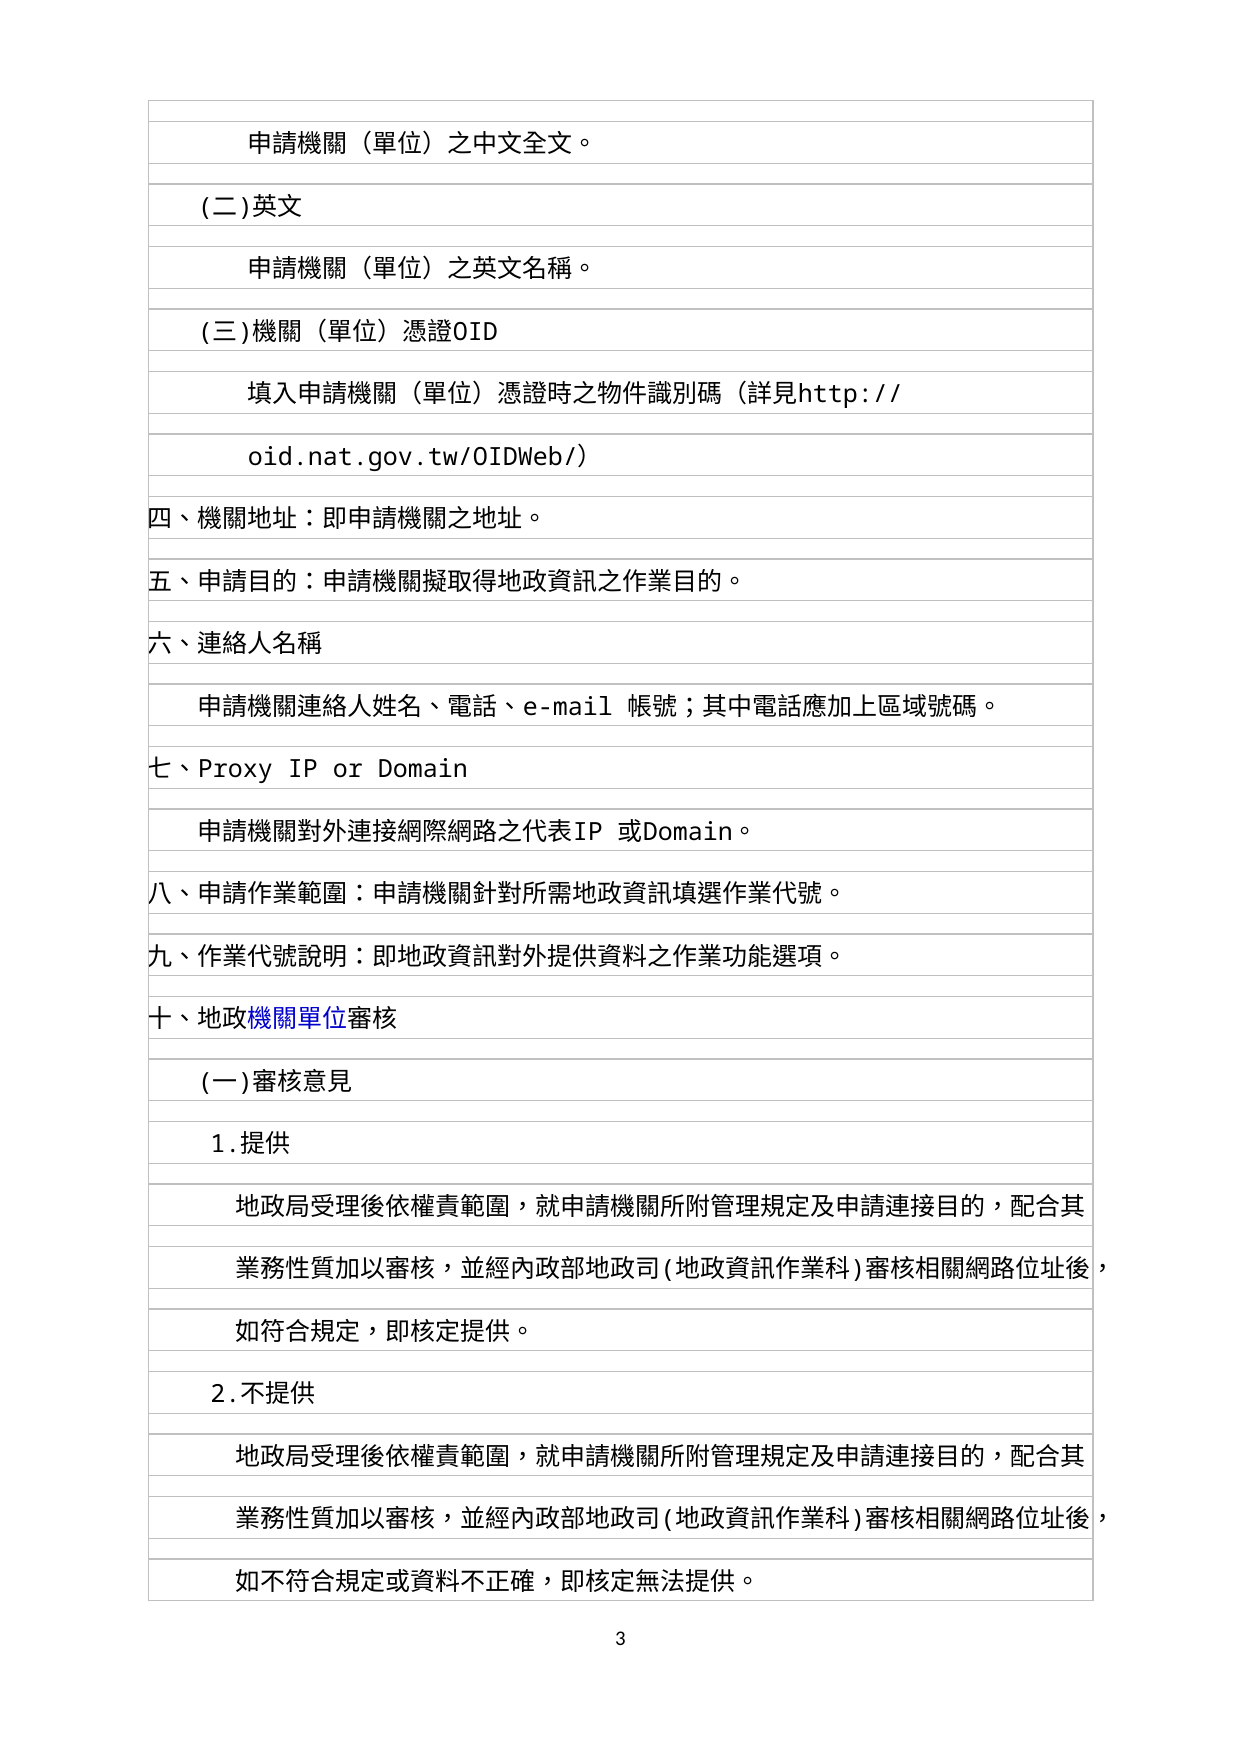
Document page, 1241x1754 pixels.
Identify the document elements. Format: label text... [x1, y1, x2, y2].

text [198, 164, 1092, 183]
text 申請機關連絡人姓名、電話、e-mail 帳號；其中電話應加上區域號碼。 [198, 685, 1092, 725]
text 申請機關對外連接網際網路之代表IP 或Domain。 [198, 810, 1092, 850]
text 地政局受理後依權責範圍，就申請機關所附管理規定及申請連接目的，配合其業務性質加以審核，並經內政部地政司(地政資訊作業科)審核相關網路位址後，如不符合規定或資料不正確，即核定無法提供。 [235, 1435, 1092, 1475]
text 地政局受理後依權責範圍，就申請機關所附管理規定及申請連接目的，配合其業務性質加以審核，並經內政部地政司(地政資訊作業科)審核相關網路位址後，如符合規定，即核定提供。 [235, 1310, 1092, 1350]
text 地政局受理後依權責範圍，就申請機關所附管理規定及申請連接目的，配合其業務性質加以審核，並經內政部地政司(地政資訊作業科)審核相關網路位址後，如符合規定，即核定提供。 [235, 1247, 1092, 1288]
text 地政局受理後依權責範圍，就申請機關所附管理規定及申請連接目的，配合其業務性質加以審核，並經內政部地政司(地政資訊作業科)審核相關網路位址後，如不符合規定或資料不正確，即核定無法提供。 [235, 1414, 1092, 1433]
text 地政局受理後依權責範圍，就申請機關所附管理規定及申請連接目的，配合其業務性質加以審核，並經內政部地政司(地政資訊作業科)審核相關網路位址後，如符合規定，即核定提供。 [235, 1226, 1092, 1246]
text [149, 976, 1092, 996]
text [248, 351, 1092, 371]
text 地政局受理後依權責範圍，就申請機關所附管理規定及申請連接目的，配合其業務性質加以審核，並經內政部地政司(地政資訊作業科)審核相關網路位址後，如不符合規定或資料不正確，即核定無法提供。 [235, 1539, 1092, 1558]
text (一)審核意見 [198, 1060, 1092, 1100]
text (三)機關（單位）憑證OID [198, 310, 1092, 350]
text 六、連絡人名稱 [149, 622, 1092, 663]
text 地政局受理後依權責範圍，就申請機關所附管理規定及申請連接目的，配合其業務性質加以審核，並經內政部地政司(地政資訊作業科)審核相關網路位址後，如符合規定，即核定提供。 [235, 1289, 1092, 1308]
text [248, 414, 1092, 433]
text 地政局受理後依權責範圍，就申請機關所附管理規定及申請連接目的，配合其業務性質加以審核，並經內政部地政司(地政資訊作業科)審核相關網路位址後，如符合規定，即核定提供。 [235, 1185, 1092, 1225]
text (二)英文 [198, 185, 1092, 225]
text 2.不提供 [210, 1372, 1092, 1413]
text [248, 101, 1092, 121]
text [198, 789, 1092, 808]
text [198, 289, 1092, 308]
text 九、作業代號說明：即地政資訊對外提供資料之作業功能選項。 [149, 935, 1092, 975]
text 地政局受理後依權責範圍，就申請機關所附管理規定及申請連接目的，配合其業務性質加以審核，並經內政部地政司(地政資訊作業科)審核相關網路位址後，如符合規定，即核定提供。 [235, 1164, 1092, 1183]
text 四、機關地址：即申請機關之地址。 [149, 497, 1092, 538]
text [198, 664, 1092, 683]
text [149, 539, 1092, 558]
text [149, 726, 1092, 746]
text 十、地政機關單位審核 [149, 997, 1092, 1038]
text 七、Proxy IP or Domain [149, 747, 1092, 788]
text 地政局受理後依權責範圍，就申請機關所附管理規定及申請連接目的，配合其業務性質加以審核，並經內政部地政司(地政資訊作業科)審核相關網路位址後，如不符合規定或資料不正確，即核定無法提供。 [235, 1560, 1092, 1600]
text 地政局受理後依權責範圍，就申請機關所附管理規定及申請連接目的，配合其業務性質加以審核，並經內政部地政司(地政資訊作業科)審核相關網路位址後，如不符合規定或資料不正確，即核定無法提供。 [235, 1476, 1092, 1496]
text 五、申請目的：申請機關擬取得地政資訊之作業目的。 [149, 560, 1092, 600]
text [210, 1351, 1092, 1371]
text [149, 851, 1092, 871]
text [248, 226, 1092, 246]
text 申請機關（單位）之中文全文。 [248, 122, 1092, 163]
text [198, 1039, 1092, 1058]
text 地政局受理後依權責範圍，就申請機關所附管理規定及申請連接目的，配合其業務性質加以審核，並經內政部地政司(地政資訊作業科)審核相關網路位址後，如不符合規定或資料不正確，即核定無法提供。 [235, 1497, 1092, 1538]
text 1.提供 [210, 1122, 1092, 1163]
text [149, 601, 1092, 621]
text [210, 1101, 1092, 1121]
text oid.nat.gov.tw/OIDWeb/） [248, 435, 1092, 475]
text [149, 476, 1092, 496]
text [149, 914, 1092, 933]
text 申請機關（單位）之英文名稱。 [248, 247, 1092, 288]
text 填入申請機關（單位）憑證時之物件識別碼（詳見http:// [248, 372, 1092, 413]
text 八、申請作業範圍：申請機關針對所需地政資訊填選作業代號。 [149, 872, 1092, 913]
